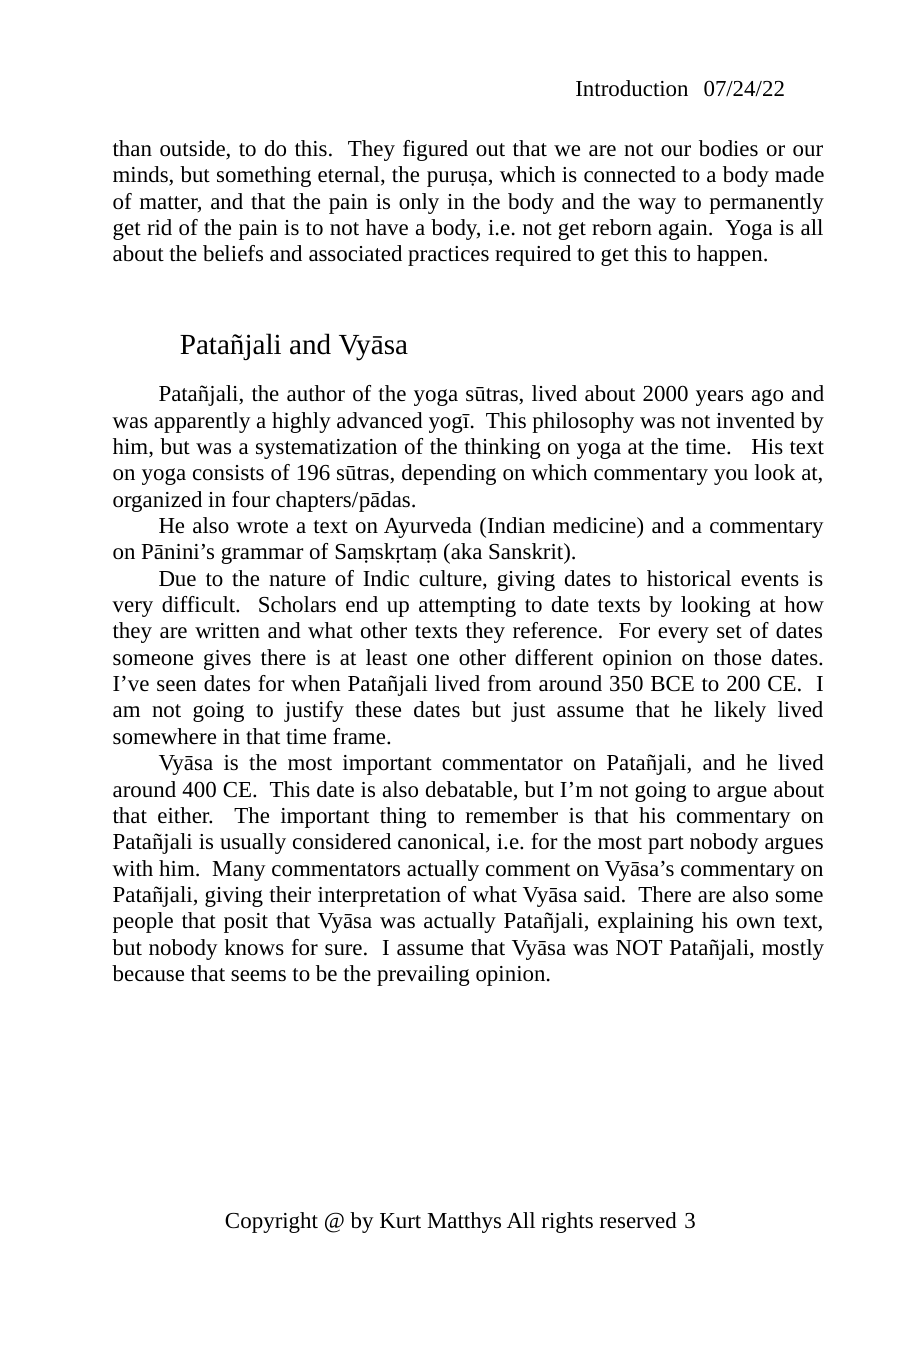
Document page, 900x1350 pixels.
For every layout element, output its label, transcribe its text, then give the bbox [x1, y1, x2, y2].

text than outside, to do this. They figured out that we are not our bodies or our minds, but something eternal, the puruṣa, which is connected to a body made of matter, and that the pain is only in the body and the way to permanently get rid of the pain is to not have a body, i.e. not get reborn again. Yoga is all about the beliefs and associated practices required to get this to happen. [112, 135, 825, 267]
text Due to the nature of Indic culture, giving dates to historical events is very difficult. Scholars end up attempting to date texts by looking at how they are written and what other texts they reference. For every set of dates someone gives there is at least one other different opinion on those dates. I’ve seen dates for when Patañjali lived from around 350 BCE to 200 CE. I am not going to justify these dates but just assume that he likely lived somewhere in that time frame. [112, 565, 825, 749]
text Vyāsa is the most important commentator on Patañjali, and he lived around 400 CE. This date is also debatable, but I’m not going to argue about that either. The important thing to remember is that his commentary on Patañjali is usually considered canonical, i.e. for the most part nobody argues with him. Many commentators actually comment on Vyāsa’s commentary on Patañjali, giving their interpretation of what Vyāsa said. There are also some people that posit that Vyāsa was actually Patañjali, explaining his own text, but nobody knows for sure. I assume that Vyāsa was NOT Patañjali, mostly because that seems to be the prevailing opinion. [112, 749, 825, 986]
text Patañjali, the author of the yoga sūtras, lived about 2000 years ago and was apparently a highly advanced yogī. This philosophy was not invented by him, but was a systematization of the thinking on yoga at the time. His text on yoga consists of 196 sūtras, depending on which commentary you look at, organized in four chapters/pādas. [112, 380, 825, 512]
text Patañjali and Vyāsa [112, 327, 825, 360]
text He also wrote a text on Ayurveda (Indian medicine) and a commentary on Pānini’s grammar of Saṃskṛtaṃ (aka Sanskrit). [112, 512, 825, 565]
